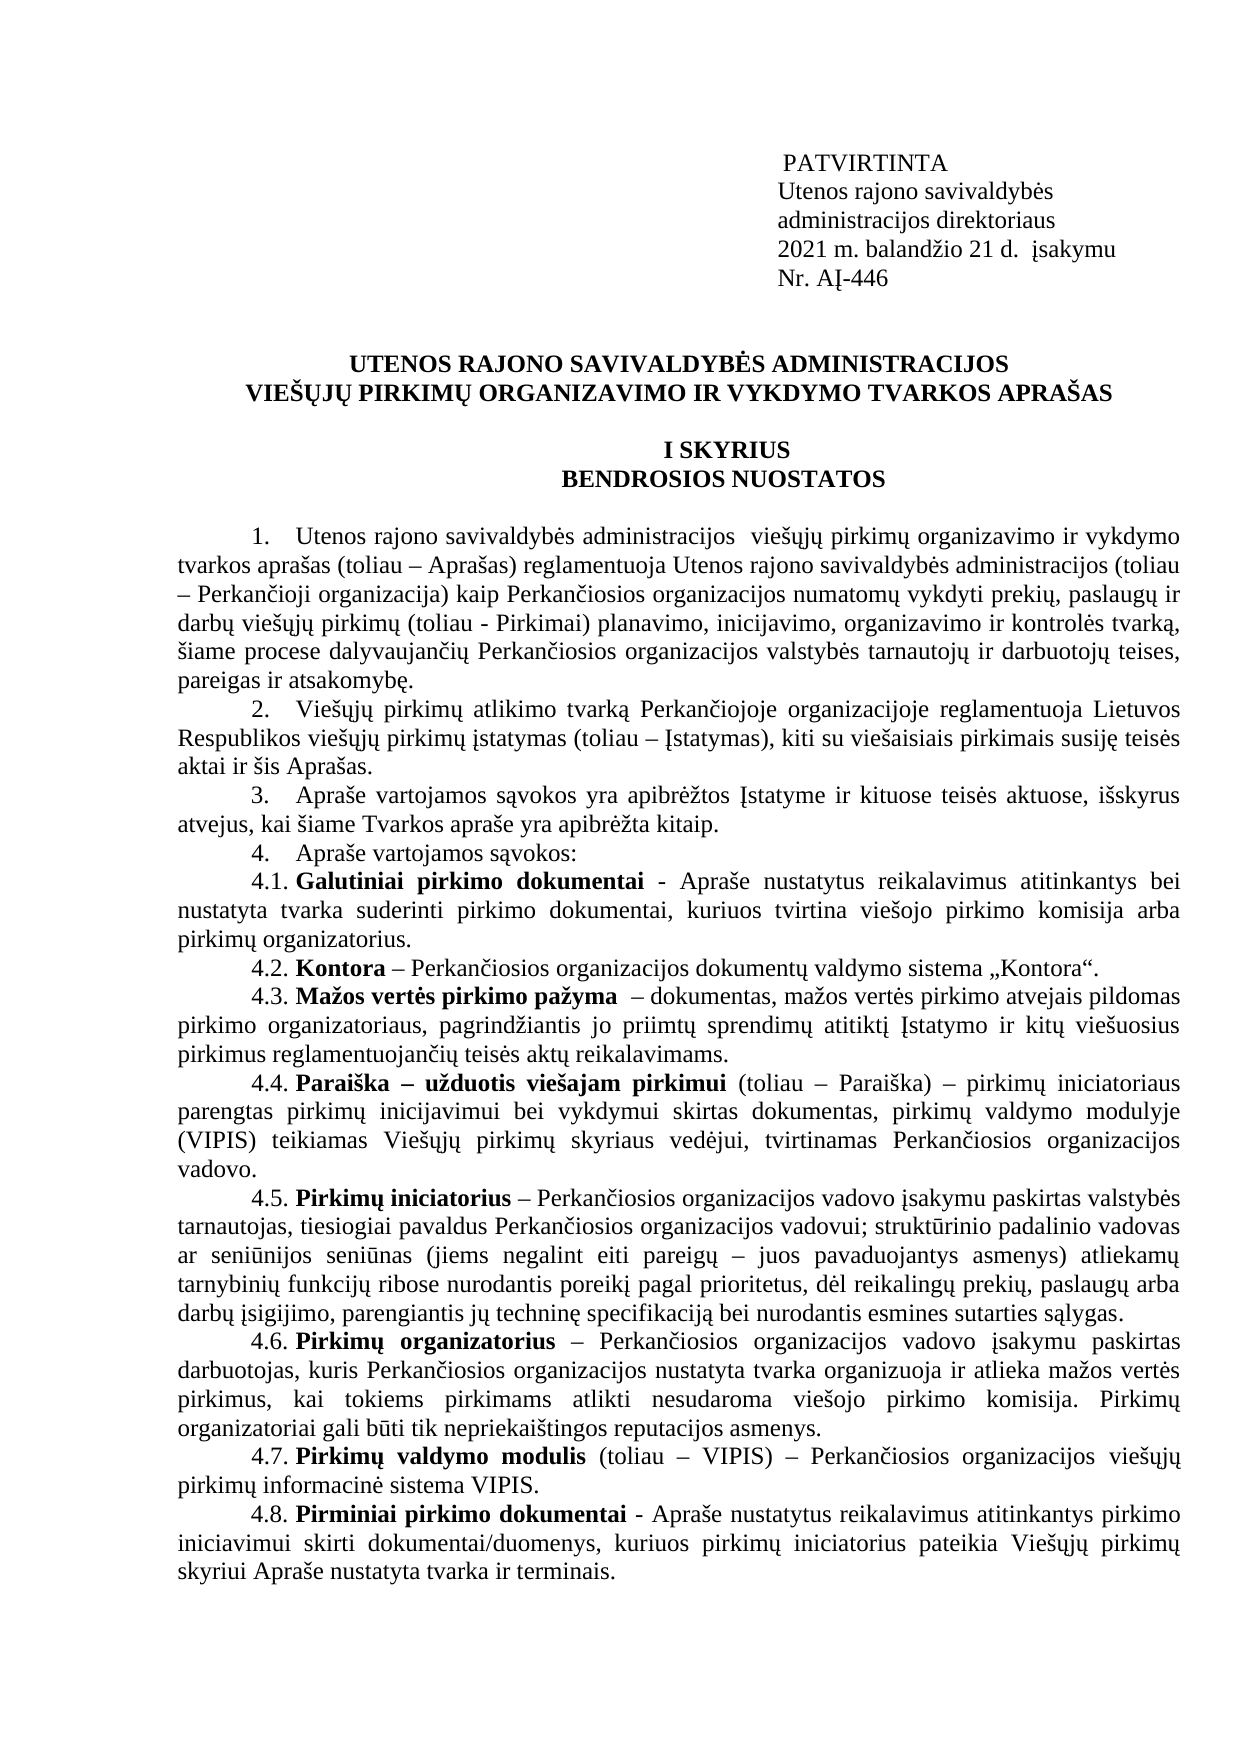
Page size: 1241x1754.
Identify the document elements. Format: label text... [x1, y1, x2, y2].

text VIEŠŲJŲ PIRKIMŲ ORGANIZAVIMO IR VYKDYMO TVARKOS APRAŠAS [177, 378, 1181, 406]
text 1. Utenos rajono savivaldybės administracijos viešųjų pirkimų organizavimo ir vykdymo tvarkos aprašas (toliau – Aprašas) reglamentuoja Utenos rajono savivaldybės administracijos (toliau – Perkančioji organizacija) kaip Perkančiosios organizacijos numatomų vykdyti prekių, paslaugų ir darbų viešųjų pirkimų (toliau - Pirkimai) planavimo, inicijavimo, organizavimo ir kontrolės tvarką, šiame procese dalyvaujančių Perkančiosios organizacijos valstybės tarnautojų ir darbuotojų teises, pareigas ir atsakomybę. [177, 521, 1181, 694]
text 4.3. Mažos vertės pirkimo pažyma – dokumentas, mažos vertės pirkimo atvejais pildomas pirkimo organizatoriaus, pagrindžiantis jo priimtų sprendimų atitiktį Įstatymo ir kitų viešuosius pirkimus reglamentuojančių teisės aktų reikalavimams. [177, 981, 1181, 1068]
text BENDROSIOS NUOSTATOS [266, 464, 1181, 493]
text 2. Viešųjų pirkimų atlikimo tvarką Perkančiojoje organizacijoje reglamentuoja Lietuvos Respublikos viešųjų pirkimų įstatymas (toliau – Įstatymas), kiti su viešaisiais pirkimais susiję teisės aktai ir šis Aprašas. [177, 694, 1181, 780]
text 4.7. Pirkimų valdymo modulis (toliau – VIPIS) – Perkančiosios organizacijos viešųjų pirkimų informacinė sistema VIPIS. [177, 1441, 1181, 1499]
text I SKYRIUS [266, 435, 1181, 464]
text Nr. AĮ-446 [177, 263, 1181, 291]
text 4.4. Paraiška – užduotis viešajam pirkimui (toliau – Paraiška) – pirkimų iniciatoriaus parengtas pirkimų inicijavimui bei vykdymui skirtas dokumentas, pirkimų valdymo modulyje (VIPIS) teikiamas Viešųjų pirkimų skyriaus vedėjui, tvirtinamas Perkančiosios organizacijos vadovo. [177, 1068, 1181, 1183]
text 4.5. Pirkimų iniciatorius – Perkančiosios organizacijos vadovo įsakymu paskirtas valstybės tarnautojas, tiesiogiai pavaldus Perkančiosios organizacijos vadovui; struktūrinio padalinio vadovas ar seniūnijos seniūnas (jiems negalint eiti pareigų – juos pavaduojantys asmenys) atliekamų tarnybinių funkcijų ribose nurodantis poreikį pagal prioritetus, dėl reikalingų prekių, paslaugų arba darbų įsigijimo, parengiantis jų techninę specifikaciją bei nurodantis esmines sutarties sąlygas. [177, 1183, 1181, 1326]
text PATVIRTINTA [177, 148, 1181, 176]
text 4.6. Pirkimų organizatorius – Perkančiosios organizacijos vadovo įsakymu paskirtas darbuotojas, kuris Perkančiosios organizacijos nustatyta tvarka organizuoja ir atlieka mažos vertės pirkimus, kai tokiems pirkimams atlikti nesudaroma viešojo pirkimo komisija. Pirkimų organizatoriai gali būti tik nepriekaištingos reputacijos asmenys. [177, 1326, 1181, 1441]
text 4. Apraše vartojamos sąvokos: [251, 838, 1181, 866]
text Utenos rajono savivaldybės [177, 176, 1181, 205]
text 4.8. Pirminiai pirkimo dokumentai - Apraše nustatytus reikalavimus atitinkantys pirkimo iniciavimui skirti dokumentai/duomenys, kuriuos pirkimų iniciatorius pateikia Viešųjų pirkimų skyriui Apraše nustatyta tvarka ir terminais. [177, 1499, 1181, 1585]
text 4.2. Kontora – Perkančiosios organizacijos dokumentų valdymo sistema „Kontora“. [251, 953, 1181, 981]
text UTENOS RAJONO SAVIVALDYBĖS ADMINISTRACIJOS [177, 349, 1181, 378]
text 3. Apraše vartojamos sąvokos yra apibrėžtos Įstatyme ir kituose teisės aktuose, išskyrus atvejus, kai šiame Tvarkos apraše yra apibrėžta kitaip. [177, 780, 1181, 838]
text 4.1. Galutiniai pirkimo dokumentai - Apraše nustatytus reikalavimus atitinkantys bei nustatyta tvarka suderinti pirkimo dokumentai, kuriuos tvirtina viešojo pirkimo komisija arba pirkimų organizatorius. [177, 866, 1181, 953]
text administracijos direktoriaus [177, 205, 1181, 234]
text 2021 m. balandžio 21 d. įsakymu [177, 234, 1181, 263]
